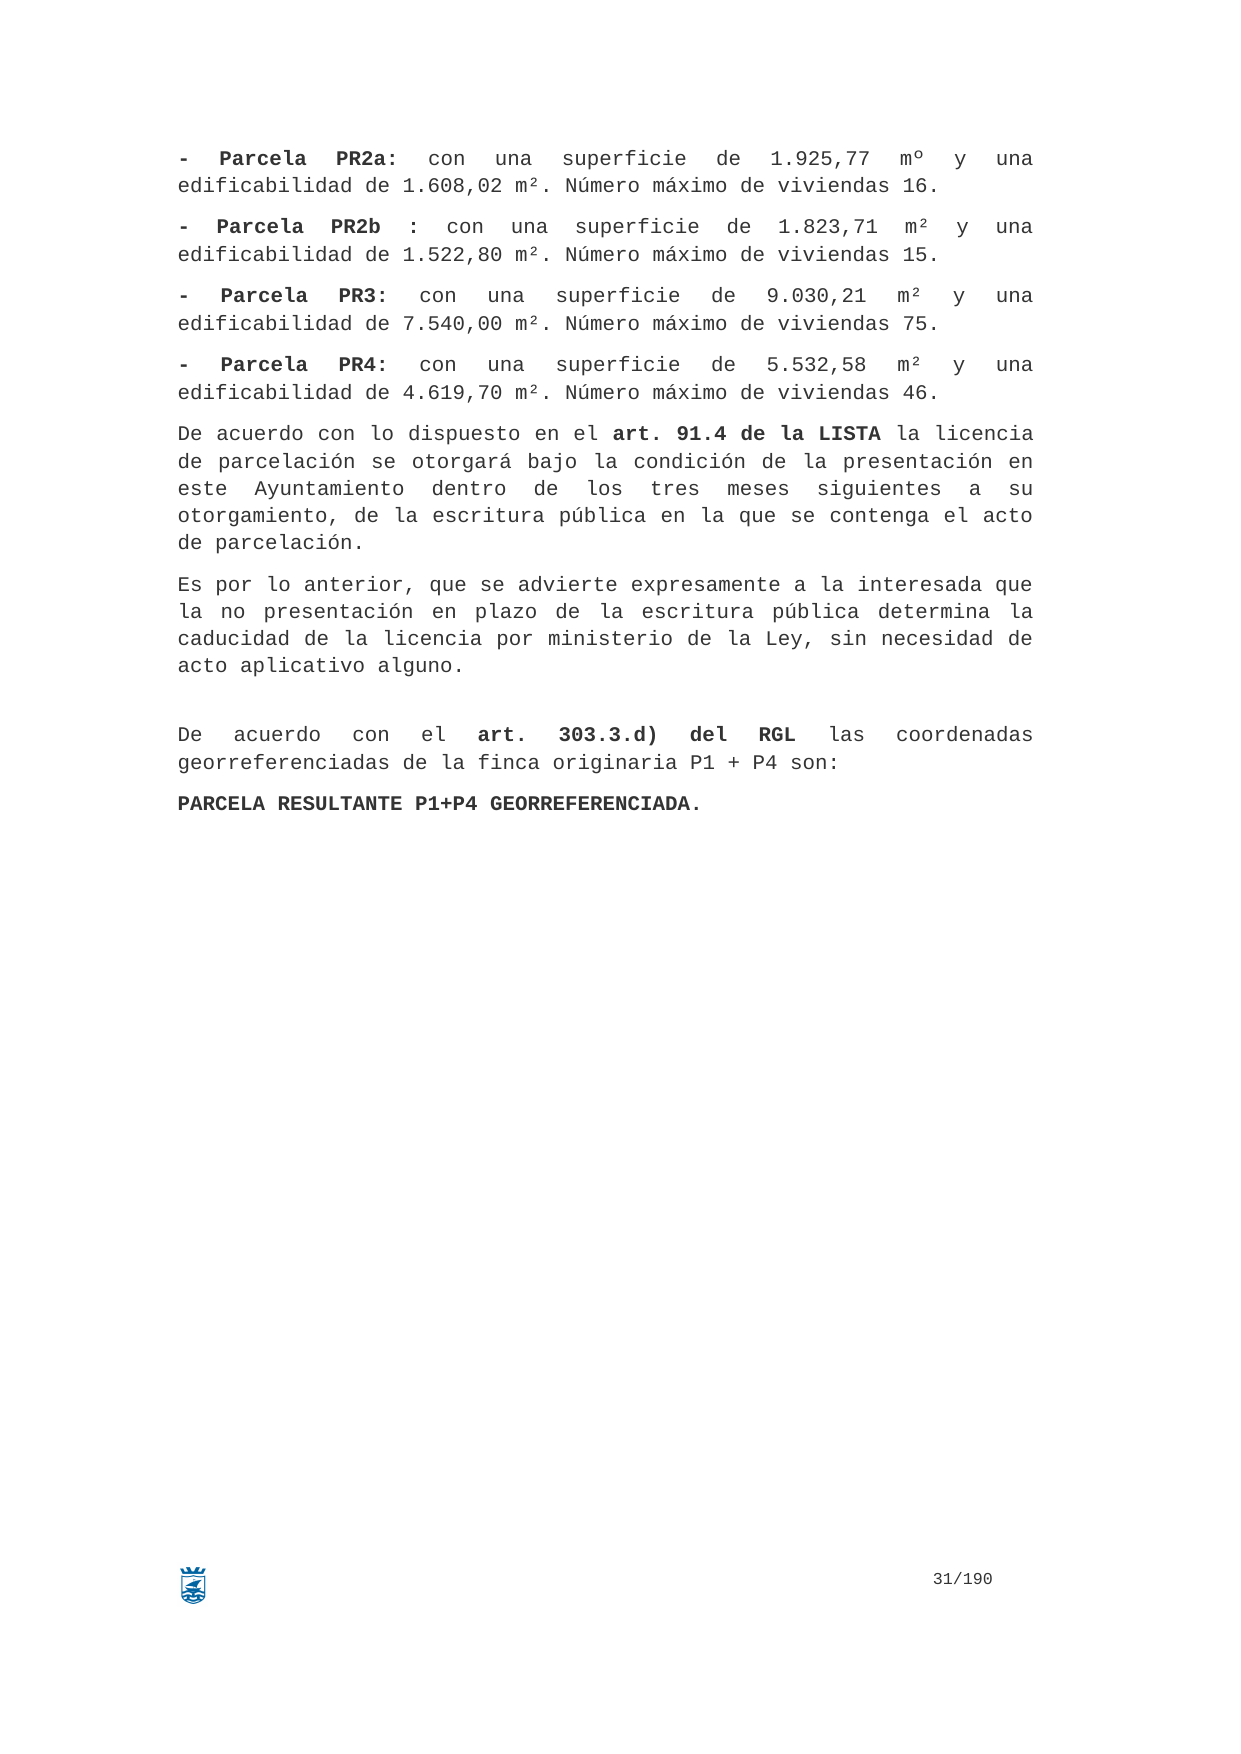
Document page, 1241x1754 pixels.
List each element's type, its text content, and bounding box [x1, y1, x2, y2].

text PARCELA RESULTANTE P1+P4 GEORREFERENCIADA. [177, 793, 1033, 817]
text - Parcela PR2a: con una superficie de 1.925,77 mº y una edificabilidad de 1.608,02 m². Número máximo de viviendas 16. [177, 148, 1033, 198]
picture [177, 1562, 208, 1607]
text - Parcela PR2b : con una superficie de 1.823,71 m² y una edificabilidad de 1.522,80 m². Número máximo de viviendas 15. [177, 217, 1033, 267]
text - Parcela PR4: con una superficie de 5.532,58 m² y una edificabilidad de 4.619,70 m². Número máximo de viviendas 46. [177, 354, 1033, 405]
text De acuerdo con el art. 303.3.d) del RGL las coordenadas georreferenciadas de la finca originaria P1 + P4 son: [177, 697, 1033, 775]
text - Parcela PR3: con una superficie de 9.030,21 m² y una edificabilidad de 7.540,00 m². Número máximo de viviendas 75. [177, 286, 1033, 336]
text De acuerdo con lo dispuesto en el art. 91.4 de la LISTA la licencia de parcelación se otorgará bajo la condición de la presentación en este Ayuntamiento dentro de los tres meses siguientes a su otorgamiento, de la escritura pública en la que se contenga el acto de parcelación. [177, 423, 1033, 556]
text Es por lo anterior, que se advierte expresamente a la interesada que la no presentación en plazo de la escritura pública determina la caducidad de la licencia por ministerio de la Ley, sin necesidad de acto aplicativo alguno. [177, 574, 1033, 679]
